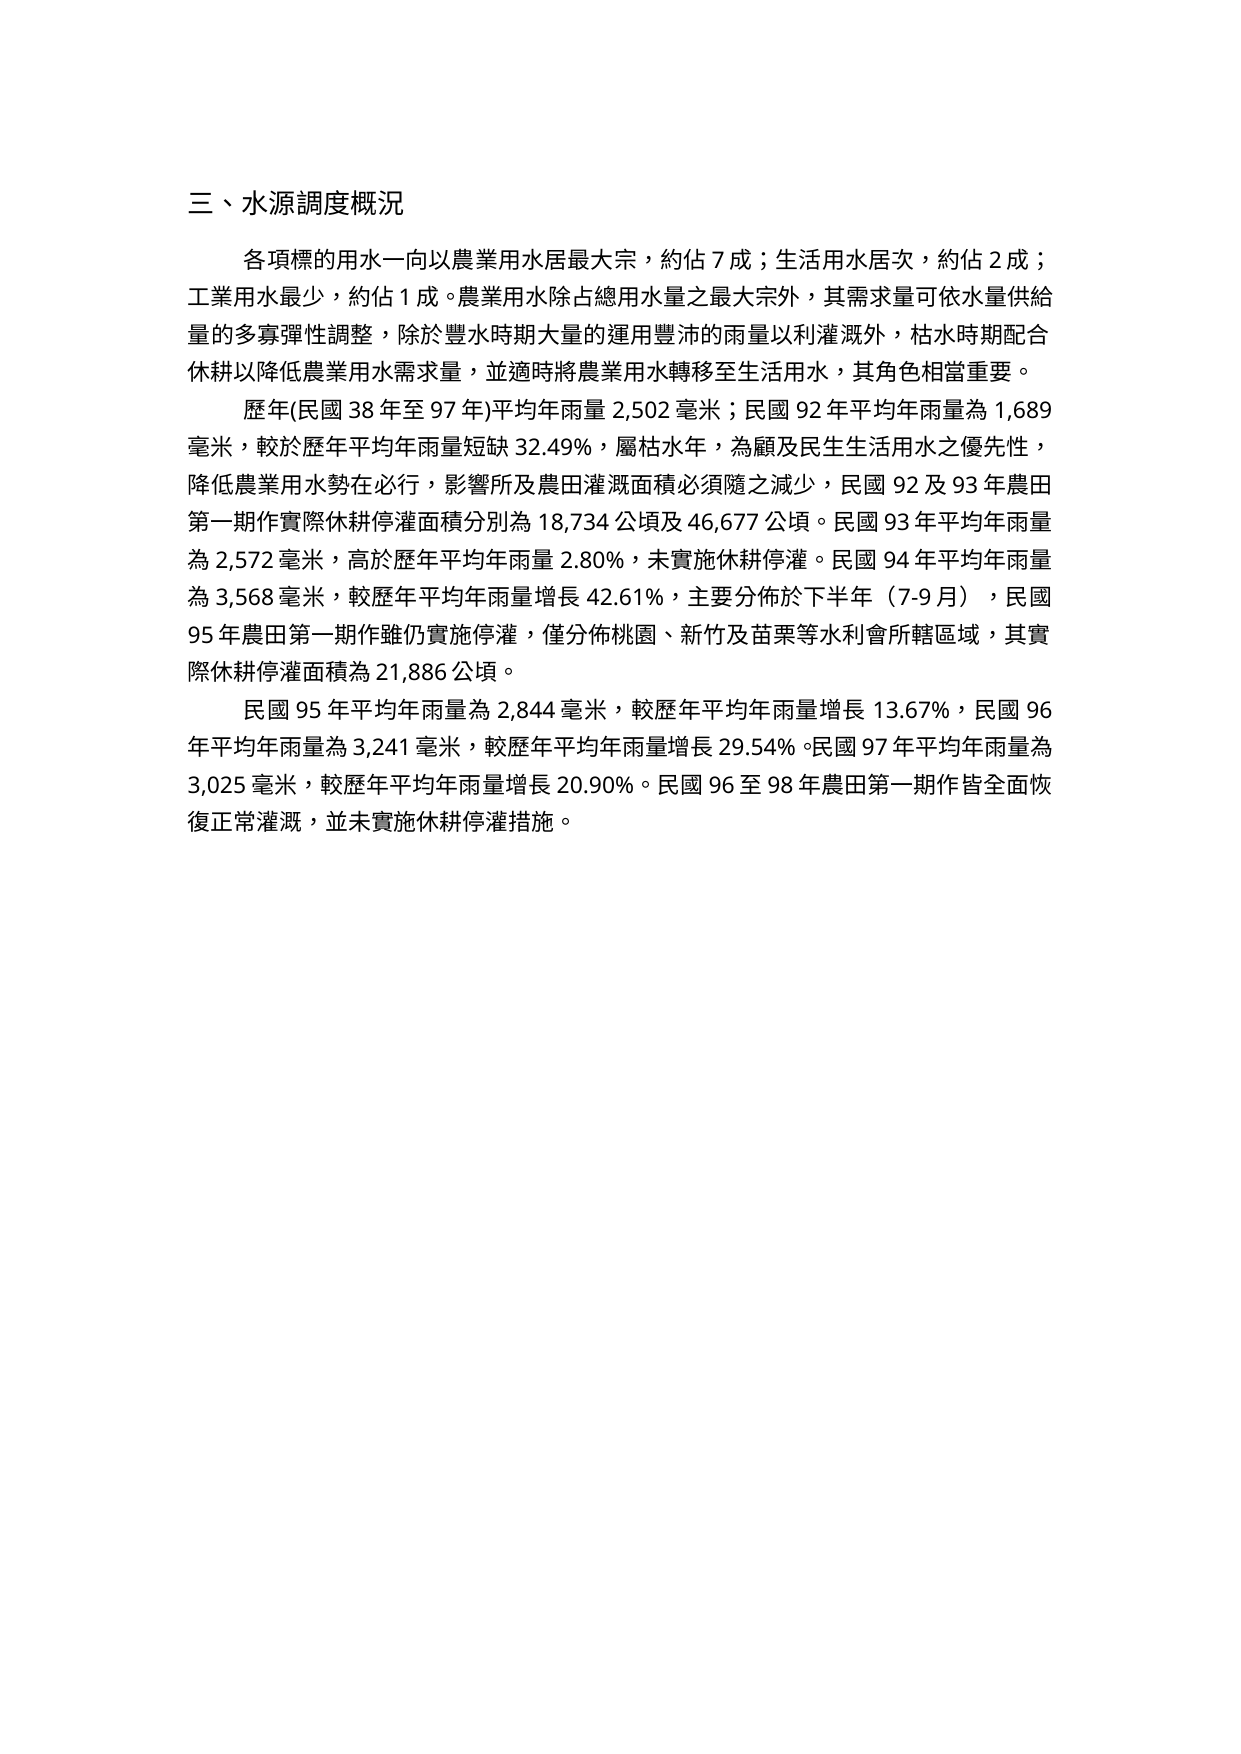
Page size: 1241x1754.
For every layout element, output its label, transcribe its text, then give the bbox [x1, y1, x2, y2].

text 三、水源調度概況 [187, 164, 1053, 239]
text 民國95年平均年雨量為2,844毫米，較歷年平均年雨量增長13.67%，民國96年平均年雨量為3,241毫米，較歷年平均年雨量增長29.54%。民國97年平均年雨量為3,025毫米，較歷年平均年雨量增長20.90%。民國96至98年農田第一期作皆全面恢復正常灌溉，並未實施休耕停灌措施。 [187, 689, 1053, 839]
text 各項標的用水一向以農業用水居最大宗，約佔7成；生活用水居次，約佔2成；工業用水最少，約佔1成。農業用水除占總用水量之最大宗外，其需求量可依水量供給量的多寡彈性調整，除於豐水時期大量的運用豐沛的雨量以利灌溉外，枯水時期配合休耕以降低農業用水需求量，並適時將農業用水轉移至生活用水，其角色相當重要。 [187, 239, 1053, 389]
text 歷年(民國38年至97年)平均年雨量2,502毫米；民國92年平均年雨量為1,689毫米，較於歷年平均年雨量短缺32.49%，屬枯水年，為顧及民生生活用水之優先性，降低農業用水勢在必行，影響所及農田灌溉面積必須隨之減少，民國92及93年農田第一期作實際休耕停灌面積分別為18,734公頃及46,677公頃。民國93年平均年雨量為2,572毫米，高於歷年平均年雨量2.80%，未實施休耕停灌。民國94年平均年雨量為3,568毫米，較歷年平均年雨量增長42.61%，主要分佈於下半年（7-9月），民國95年農田第一期作雖仍實施停灌，僅分佈桃園、新竹及苗栗等水利會所轄區域，其實際休耕停灌面積為21,886公頃。 [187, 389, 1053, 689]
